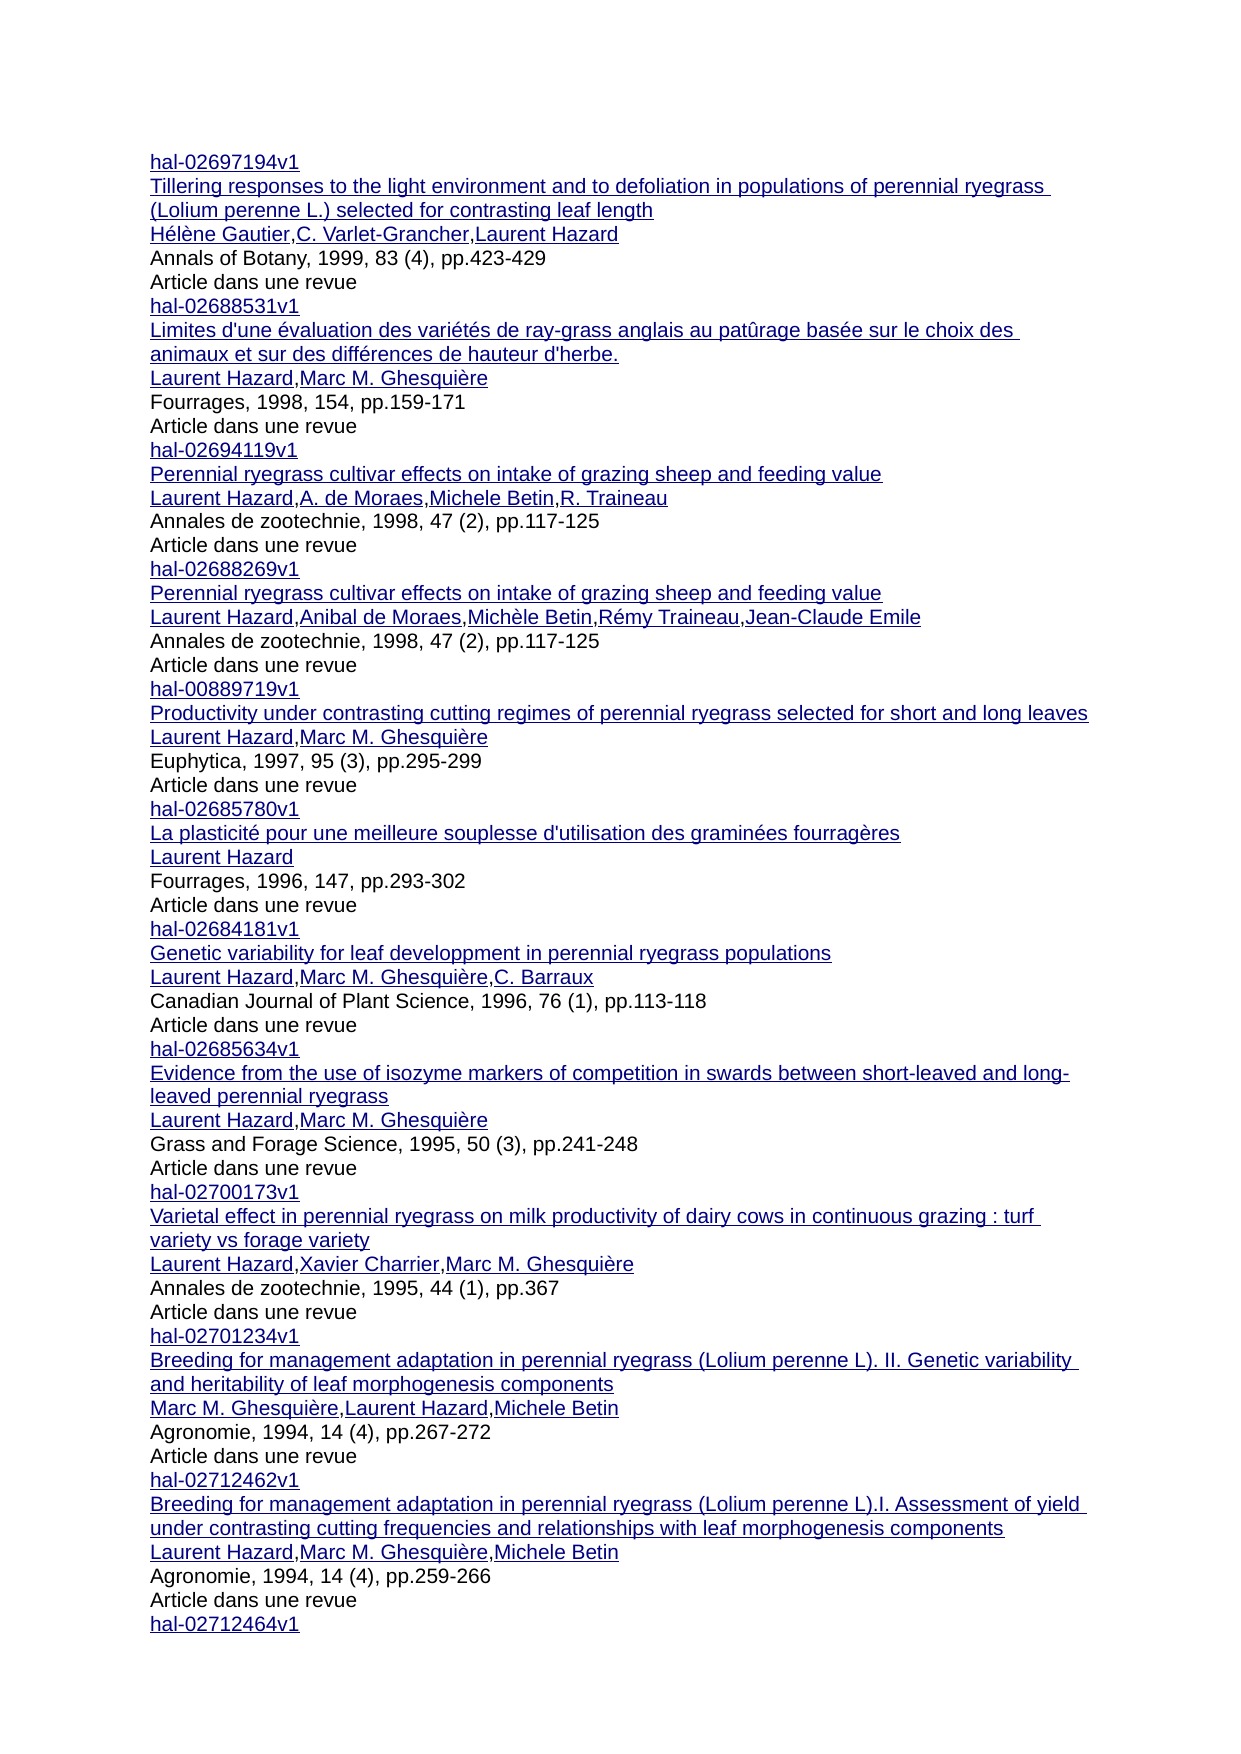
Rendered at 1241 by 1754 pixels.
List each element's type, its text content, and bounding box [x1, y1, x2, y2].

table_cell Breeding for management adaptation in perennial ryegrass (Lolium perenne L).I. Assessment of yield under contrasting cutting frequencies and relationships with leaf morphogenesis components Laurent Hazard,Marc M. Ghesquière,Michele Betin Agronomie, 1994, 14 (4), pp.259-266 Article dans une revue hal-02712464v1 [150, 1492, 1090, 1635]
table_cell Perennial ryegrass cultivar effects on intake of grazing sheep and feeding value Laurent Hazard,Anibal de Moraes,Michèle Betin,Rémy Traineau,Jean-Claude Emile Annales de zootechnie, 1998, 47 (2), pp.117-125 Article dans une revue hal-00889719v1 [150, 581, 1090, 701]
table_cell Productivity under contrasting cutting regimes of perennial ryegrass selected for short and long leaves Laurent Hazard,Marc M. Ghesquière Euphytica, 1997, 95 (3), pp.295-299 Article dans une revue hal-02685780v1 [150, 701, 1090, 821]
table_cell Varietal effect in perennial ryegrass on milk productivity of dairy cows in continuous grazing : turf variety vs forage variety Laurent Hazard,Xavier Charrier,Marc M. Ghesquière Annales de zootechnie, 1995, 44 (1), pp.367 Article dans une revue hal-02701234v1 [150, 1204, 1090, 1348]
table_cell Genetic variability for leaf developpment in perennial ryegrass populations Laurent Hazard,Marc M. Ghesquière,C. Barraux Canadian Journal of Plant Science, 1996, 76 (1), pp.113-118 Article dans une revue hal-02685634v1 [150, 941, 1090, 1060]
table_cell Breeding for management adaptation in perennial ryegrass (Lolium perenne L). II. Genetic variability and heritability of leaf morphogenesis components Marc M. Ghesquière,Laurent Hazard,Michele Betin Agronomie, 1994, 14 (4), pp.267-272 Article dans une revue hal-02712462v1 [150, 1348, 1090, 1492]
table_cell Limites d'une évaluation des variétés de ray-grass anglais au patûrage basée sur le choix des animaux et sur des différences de hauteur d'herbe. Laurent Hazard,Marc M. Ghesquière Fourrages, 1998, 154, pp.159-171 Article dans une revue hal-02694119v1 [150, 318, 1090, 461]
table_cell Perennial ryegrass cultivar effects on intake of grazing sheep and feeding value Laurent Hazard,A. de Moraes,Michele Betin,R. Traineau Annales de zootechnie, 1998, 47 (2), pp.117-125 Article dans une revue hal-02688269v1 [150, 461, 1090, 581]
table_cell La plasticité pour une meilleure souplesse d'utilisation des graminées fourragères Laurent Hazard Fourrages, 1996, 147, pp.293-302 Article dans une revue hal-02684181v1 [150, 821, 1090, 941]
table_cell Tillering responses to the light environment and to defoliation in populations of perennial ryegrass (Lolium perenne L.) selected for contrasting leaf length Hélène Gautier,C. Varlet-Grancher,Laurent Hazard Annals of Botany, 1999, 83 (4), pp.423-429 Article dans une revue hal-02688531v1 [150, 174, 1090, 318]
table_cell hal-02697194v1 [150, 150, 1090, 174]
table_cell Evidence from the use of isozyme markers of competition in swards between short-leaved and long-leaved perennial ryegrass Laurent Hazard,Marc M. Ghesquière Grass and Forage Science, 1995, 50 (3), pp.241-248 Article dans une revue hal-02700173v1 [150, 1060, 1090, 1204]
